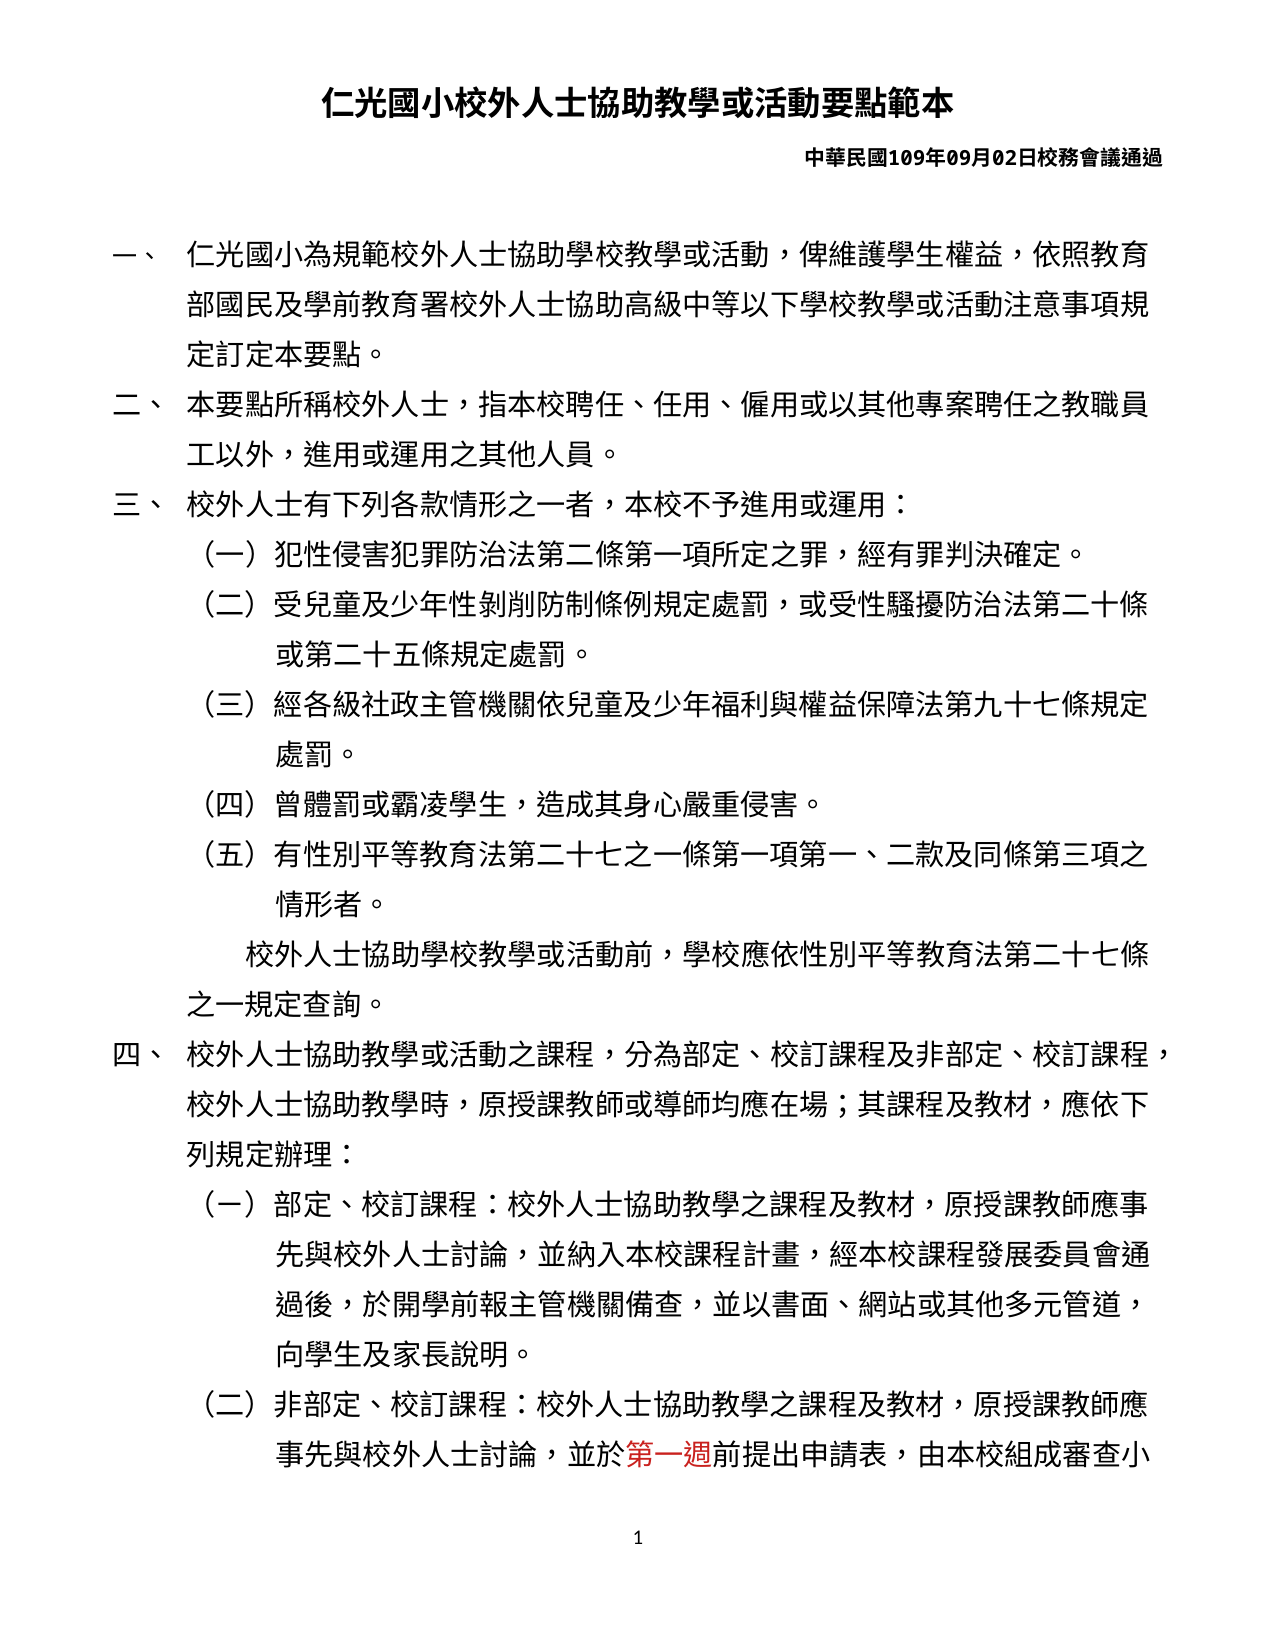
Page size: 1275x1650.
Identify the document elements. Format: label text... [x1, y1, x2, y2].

text （二）非部定、校訂課程：校外人士協助教學之課程及教材，原授課教師應事先與校外人士討論，並於第一週前提出申請表，由本校組成審查小 [186, 1375, 1162, 1475]
text （一）犯性侵害犯罪防治法第二條第一項所定之罪，經有罪判決確定。 [186, 525, 1162, 575]
text （二）受兒童及少年性剝削防制條例規定處罰，或受性騷擾防治法第二十條或第二十五條規定處罰。 [186, 575, 1162, 675]
text （四）曾體罰或霸凌學生，造成其身心嚴重侵害。 [186, 775, 1162, 825]
text 校外人士協助學校教學或活動前，學校應依性別平等教育法第二十七條之一規定查詢。 [186, 925, 1162, 1025]
list 校外人士有下列各款情形之一者，本校不予進用或運用： [112, 475, 1162, 525]
text 中華民國109年09月02日校務會議通過 [112, 125, 1162, 175]
text （ㄧ）部定、校訂課程：校外人士協助教學之課程及教材，原授課教師應事先與校外人士討論，並納入本校課程計畫，經本校課程發展委員會通過後，於開學前報主管機關備查，並以書面、網站或其他多元管道，向學生及家長說明。 [186, 1175, 1162, 1375]
text （三）經各級社政主管機關依兒童及少年福利與權益保障法第九十七條規定處罰。 [186, 675, 1162, 775]
list 校外人士協助教學或活動之課程，分為部定、校訂課程及非部定、校訂課程，校外人士協助教學時，原授課教師或導師均應在場；其課程及教材，應依下列規定辦理： [112, 1025, 1162, 1175]
list 仁光國小為規範校外人士協助學校教學或活動，俾維護學生權益，依照教育部國民及學前教育署校外人士協助高級中等以下學校教學或活動注意事項規定訂定本要點。 [112, 225, 1162, 375]
list 本要點所稱校外人士，指本校聘任、任用、僱用或以其他專案聘任之教職員工以外，進用或運用之其他人員。 [112, 375, 1162, 475]
text （五）有性別平等教育法第二十七之一條第一項第一、二款及同條第三項之情形者。 [186, 825, 1162, 925]
text 仁光國小校外人士協助教學或活動要點範本 [112, 75, 1162, 125]
